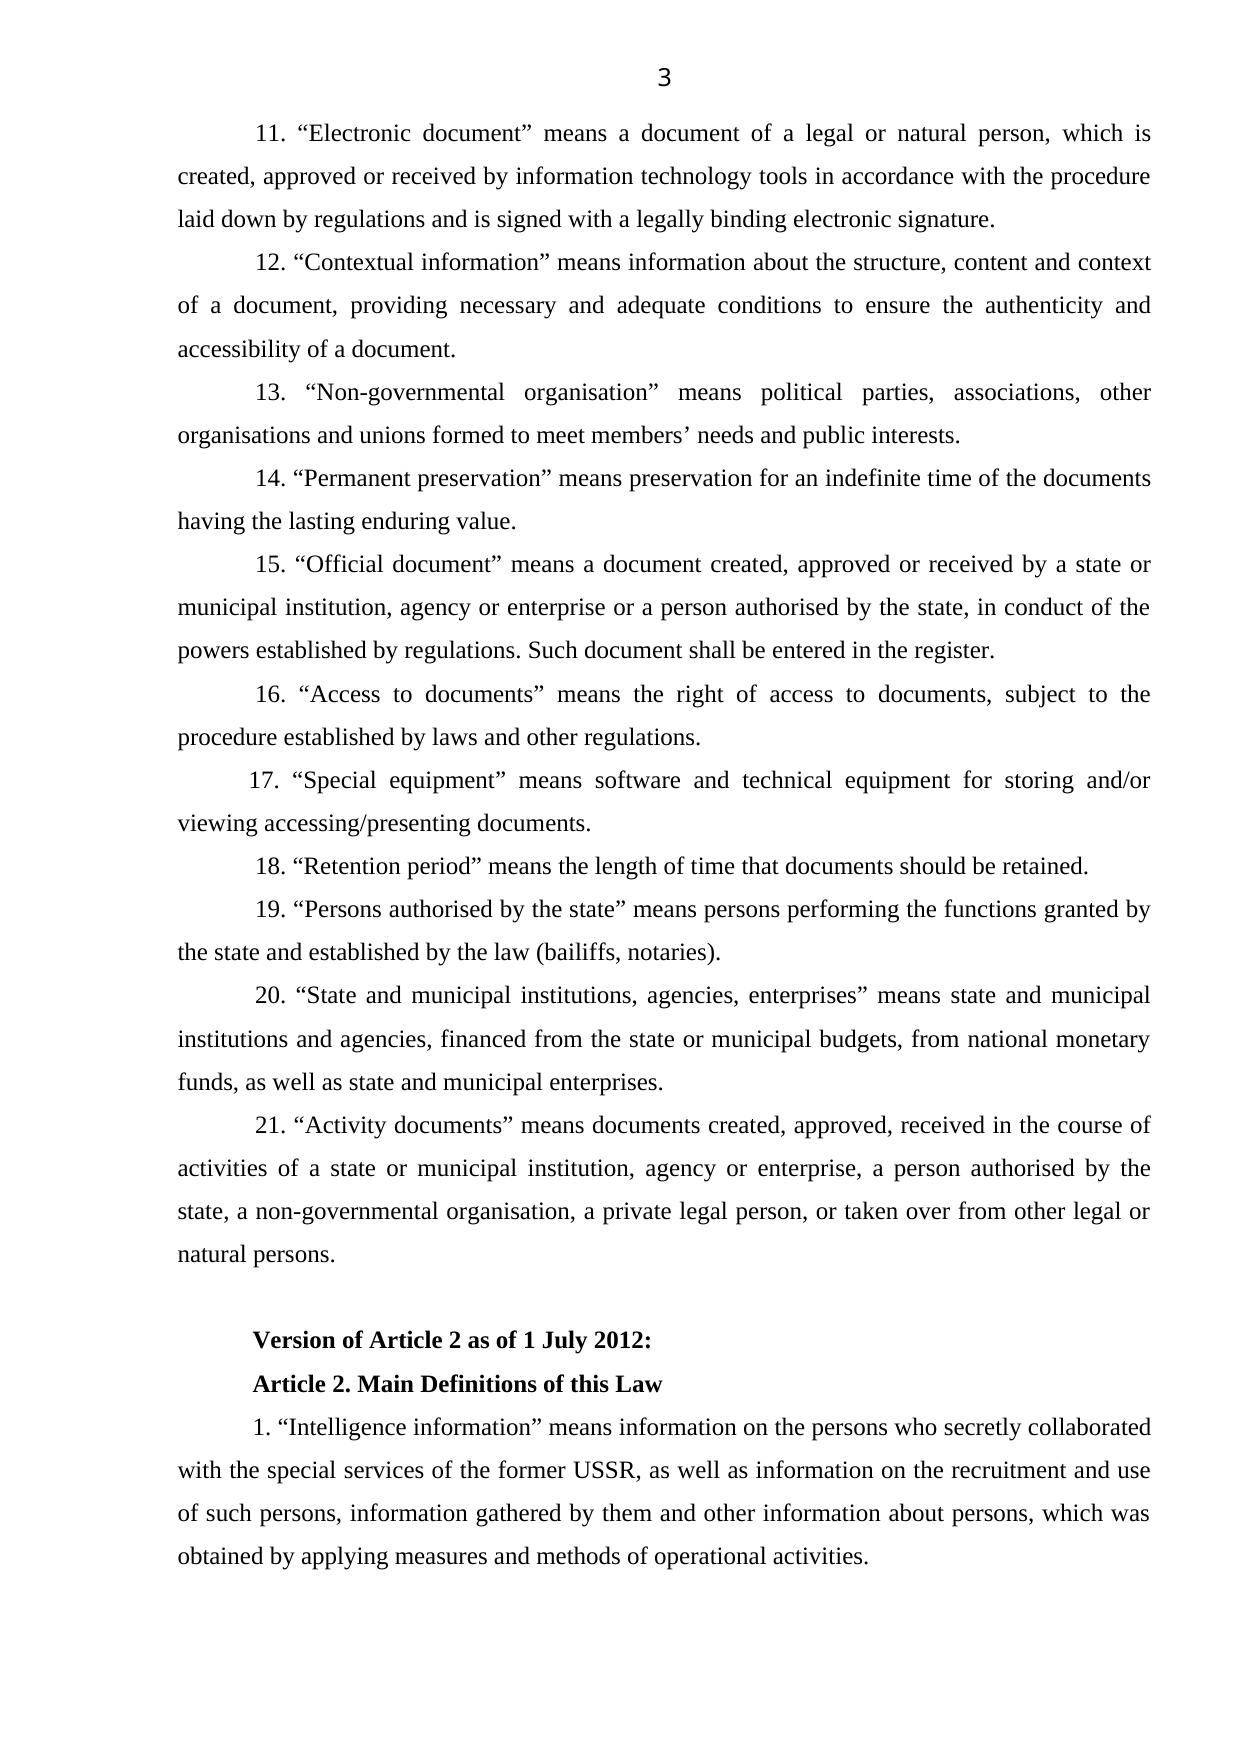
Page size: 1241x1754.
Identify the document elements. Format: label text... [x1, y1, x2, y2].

text 14. “Permanent preservation” means preservation for an indefinite time of the documents having the lasting enduring value. [177, 463, 1152, 535]
text 16. “Access to documents” means the right of access to documents, subject to the procedure established by laws and other regulations. [177, 679, 1152, 751]
text 18. “Retention period” means the length of time that documents should be retained. [177, 851, 1152, 880]
text 20. “State and municipal institutions, agencies, enterprises” means state and municipal institutions and agencies, financed from the state or municipal budgets, from national monetary funds, as well as state and municipal enterprises. [177, 981, 1152, 1096]
text 17. “Special equipment” means software and technical equipment for storing and/or viewing accessing/presenting documents. [177, 765, 1152, 837]
text 15. “Official document” means a document created, approved or received by a state or municipal institution, agency or enterprise or a person authorised by the state, in conduct of the powers established by regulations. Such document shall be entered in the register. [177, 549, 1152, 664]
text 11. “Electronic document” means a document of a legal or natural person, which is created, approved or received by information technology tools in accordance with the procedure laid down by regulations and is signed with a legally binding electronic signature. [177, 118, 1152, 233]
text 1. “Intelligence information” means information on the persons who secretly collaborated with the special services of the former USSR, as well as information on the recruitment and use of such persons, information gathered by them and other information about persons, which was obtained by applying measures and methods of operational activities. [177, 1412, 1152, 1570]
text Article 2. Main Definitions of this Law [177, 1369, 1152, 1397]
text Version of Article 2 as of 1 July 2012: [177, 1326, 1152, 1354]
text 12. “Contextual information” means information about the structure, content and context of a document, providing necessary and adequate conditions to ensure the authenticity and accessibility of a document. [177, 247, 1152, 362]
text 19. “Persons authorised by the state” means persons performing the functions granted by the state and established by the law (bailiffs, notaries). [177, 894, 1152, 966]
text 21. “Activity documents” means documents created, approved, received in the course of activities of a state or municipal institution, agency or enterprise, a person authorised by the state, a non-governmental organisation, a private legal person, or taken over from other legal or natural persons. [177, 1110, 1152, 1268]
text 13. “Non-governmental organisation” means political parties, associations, other organisations and unions formed to meet members’ needs and public interests. [177, 377, 1152, 449]
